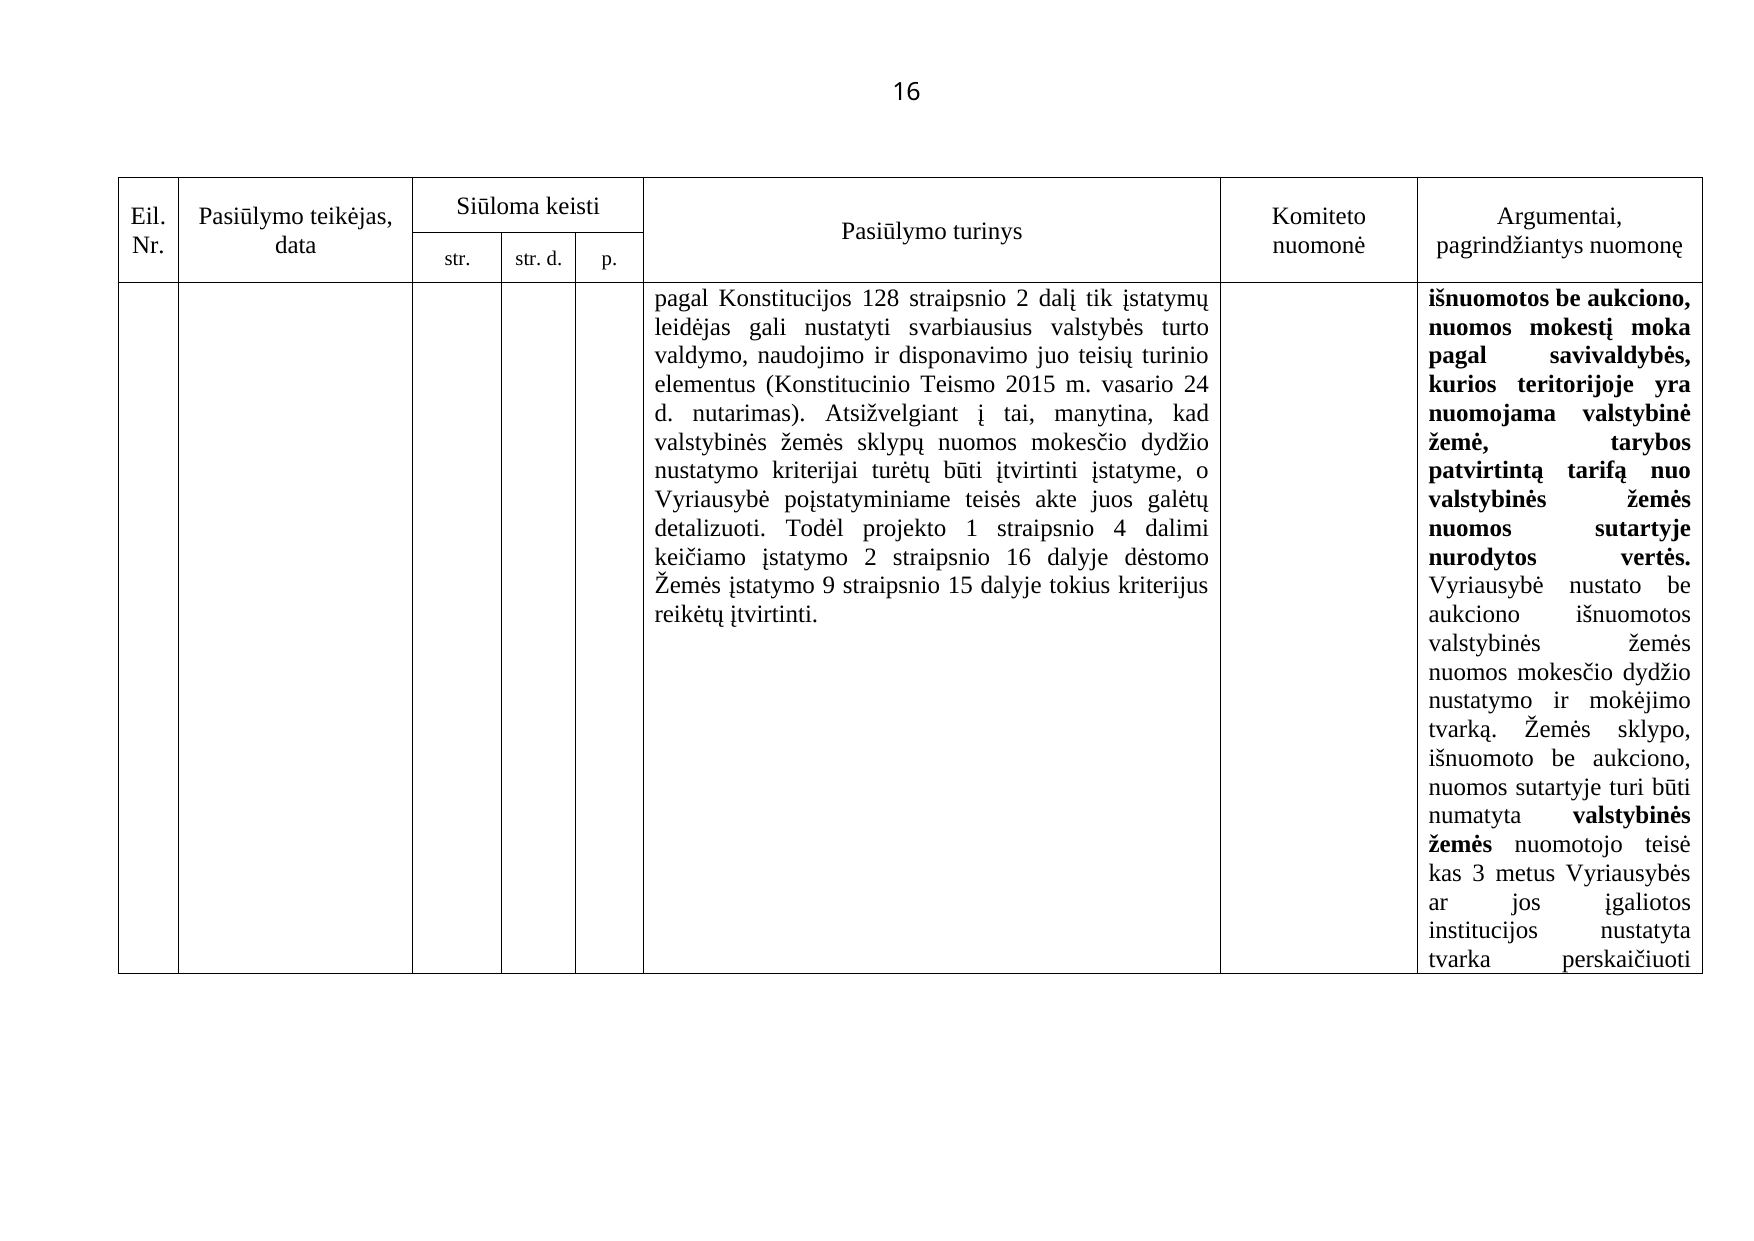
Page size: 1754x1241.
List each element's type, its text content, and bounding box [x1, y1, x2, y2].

table_cell [119, 283, 178, 973]
table_header Pasiūlymo turinys [644, 178, 1220, 282]
table_cell [413, 283, 501, 973]
table_cell [502, 283, 575, 973]
table_header Eil. Nr. [119, 178, 178, 282]
table_cell str. d. [502, 233, 575, 282]
table_cell str. [413, 233, 501, 282]
table_header Pasiūlymo teikėjas, data [179, 178, 412, 282]
table_cell pagal Konstitucijos 128 straipsnio 2 dalį tik įstatymų leidėjas gali nustatyti svarbiausius valstybės turto valdymo, naudojimo ir disponavimo juo teisių turinio elementus (Konstitucinio Teismo 2015 m. vasario 24 d. nutarimas). Atsižvelgiant į tai, manytina, kad valstybinės žemės sklypų nuomos mokesčio dydžio nustatymo kriterijai turėtų būti įtvirtinti įstatyme, o Vyriausybė poįstatyminiame teisės akte juos galėtų detalizuoti. Todėl projekto 1 straipsnio 4 dalimi keičiamo įstatymo 2 straipsnio 16 dalyje dėstomo Žemės įstatymo 9 straipsnio 15 dalyje tokius kriterijus reikėtų įtvirtinti. [644, 283, 1220, 973]
table_header Komiteto nuomonė [1221, 178, 1417, 282]
table_cell p. [576, 233, 643, 282]
table_cell [1221, 283, 1417, 973]
table_cell [179, 283, 412, 973]
table_header Argumentai, pagrindžiantys nuomonę [1418, 178, 1702, 282]
table_cell [576, 283, 643, 973]
table_header Siūloma keisti [413, 178, 643, 232]
table_cell išnuomotos be aukciono, nuomos mokestį moka pagal savivaldybės, kurios teritorijoje yra nuomojama valstybinė žemė, tarybos patvirtintą tarifą nuo valstybinės žemės nuomos sutartyje nurodytos vertės. Vyriausybė nustato be aukciono išnuomotos valstybinės žemės nuomos mokesčio dydžio nustatymo ir mokėjimo tvarką. Žemės sklypo, išnuomoto be aukciono, nuomos sutartyje turi būti numatyta valstybinės žemės nuomotojo teisė kas 3 metus Vyriausybės ar jos įgaliotos institucijos nustatyta tvarka perskaičiuoti [1418, 283, 1702, 973]
